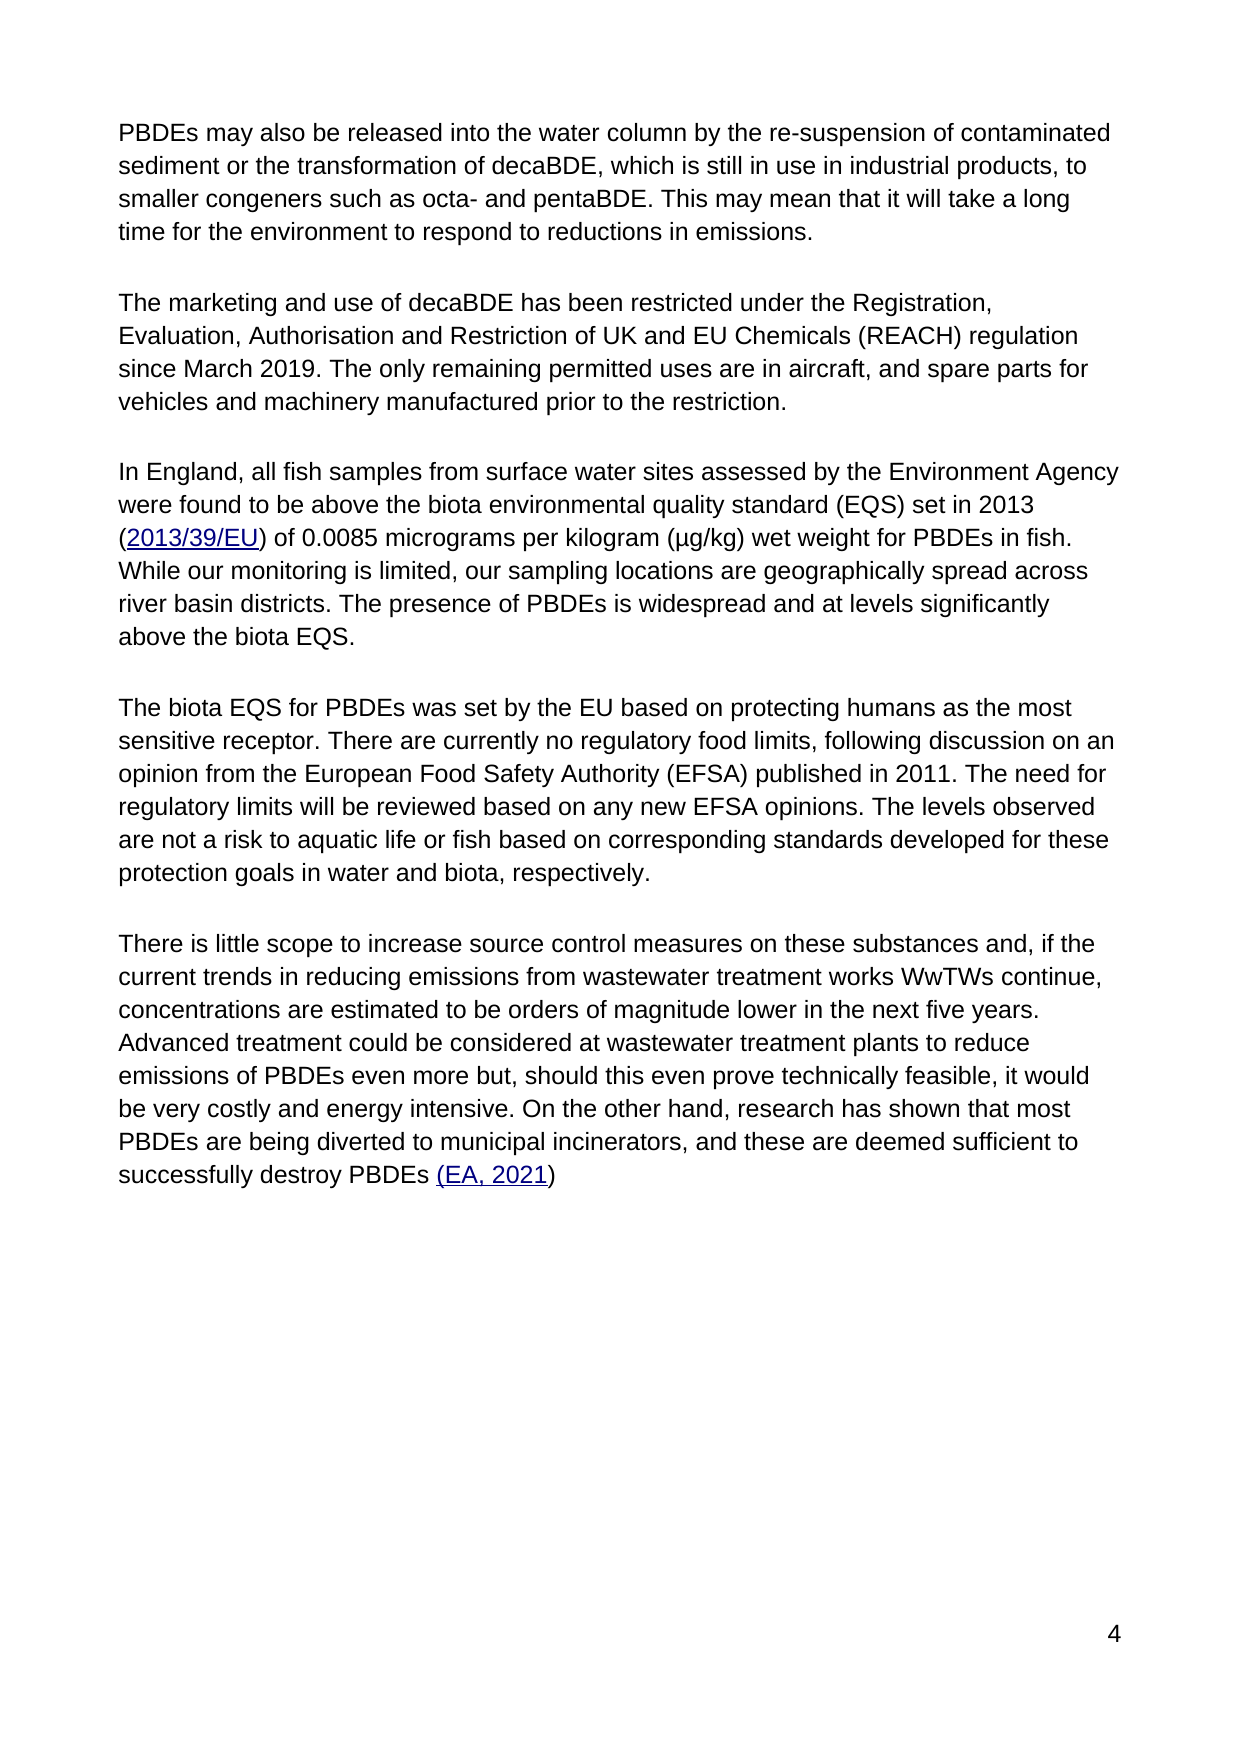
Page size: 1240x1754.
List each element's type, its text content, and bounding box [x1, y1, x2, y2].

text The marketing and use of decaBDE has been restricted under the Registration, Evaluation, Authorisation and Restriction of UK and EU Chemicals (REACH) regulation since March 2019. The only remaining permitted uses are in aircraft, and spare parts for vehicles and machinery manufactured prior to the restriction. [118, 288, 1121, 416]
text In England, all fish samples from surface water sites assessed by the Environment Agency were found to be above the biota environmental quality standard (EQS) set in 2013 (2013/39/EU) of 0.0085 micrograms per kilogram (µg/kg) wet weight for PBDEs in fish. While our monitoring is limited, our sampling locations are geographically spread across river basin districts. The presence of PBDEs is widespread and at levels significantly above the biota EQS. [118, 457, 1121, 651]
text The biota EQS for PBDEs was set by the EU based on protecting humans as the most sensitive receptor. There are currently no regulatory food limits, following discussion on an opinion from the European Food Safety Authority (EFSA) published in 2011. The need for regulatory limits will be reviewed based on any new EFSA opinions. The levels observed are not a risk to aquatic life or fish based on corresponding standards developed for these protection goals in water and biota, respectively. [118, 693, 1121, 887]
text There is little scope to increase source control measures on these substances and, if the current trends in reducing emissions from wastewater treatment works WwTWs continue, concentrations are estimated to be orders of magnitude lower in the next five years. Advanced treatment could be considered at wastewater treatment plants to reduce emissions of PBDEs even more but, should this even prove technically feasible, it would be very costly and energy intensive. On the other hand, research has shown that most PBDEs are being diverted to municipal incinerators, and these are deemed sufficient to successfully destroy PBDEs (EA, 2021) [118, 928, 1121, 1188]
text PBDEs may also be released into the water column by the re-suspension of contaminated sediment or the transformation of decaBDE, which is still in use in industrial products, to smaller congeners such as octa- and pentaBDE. This may mean that it will take a long time for the environment to respond to reductions in emissions. [118, 118, 1121, 246]
